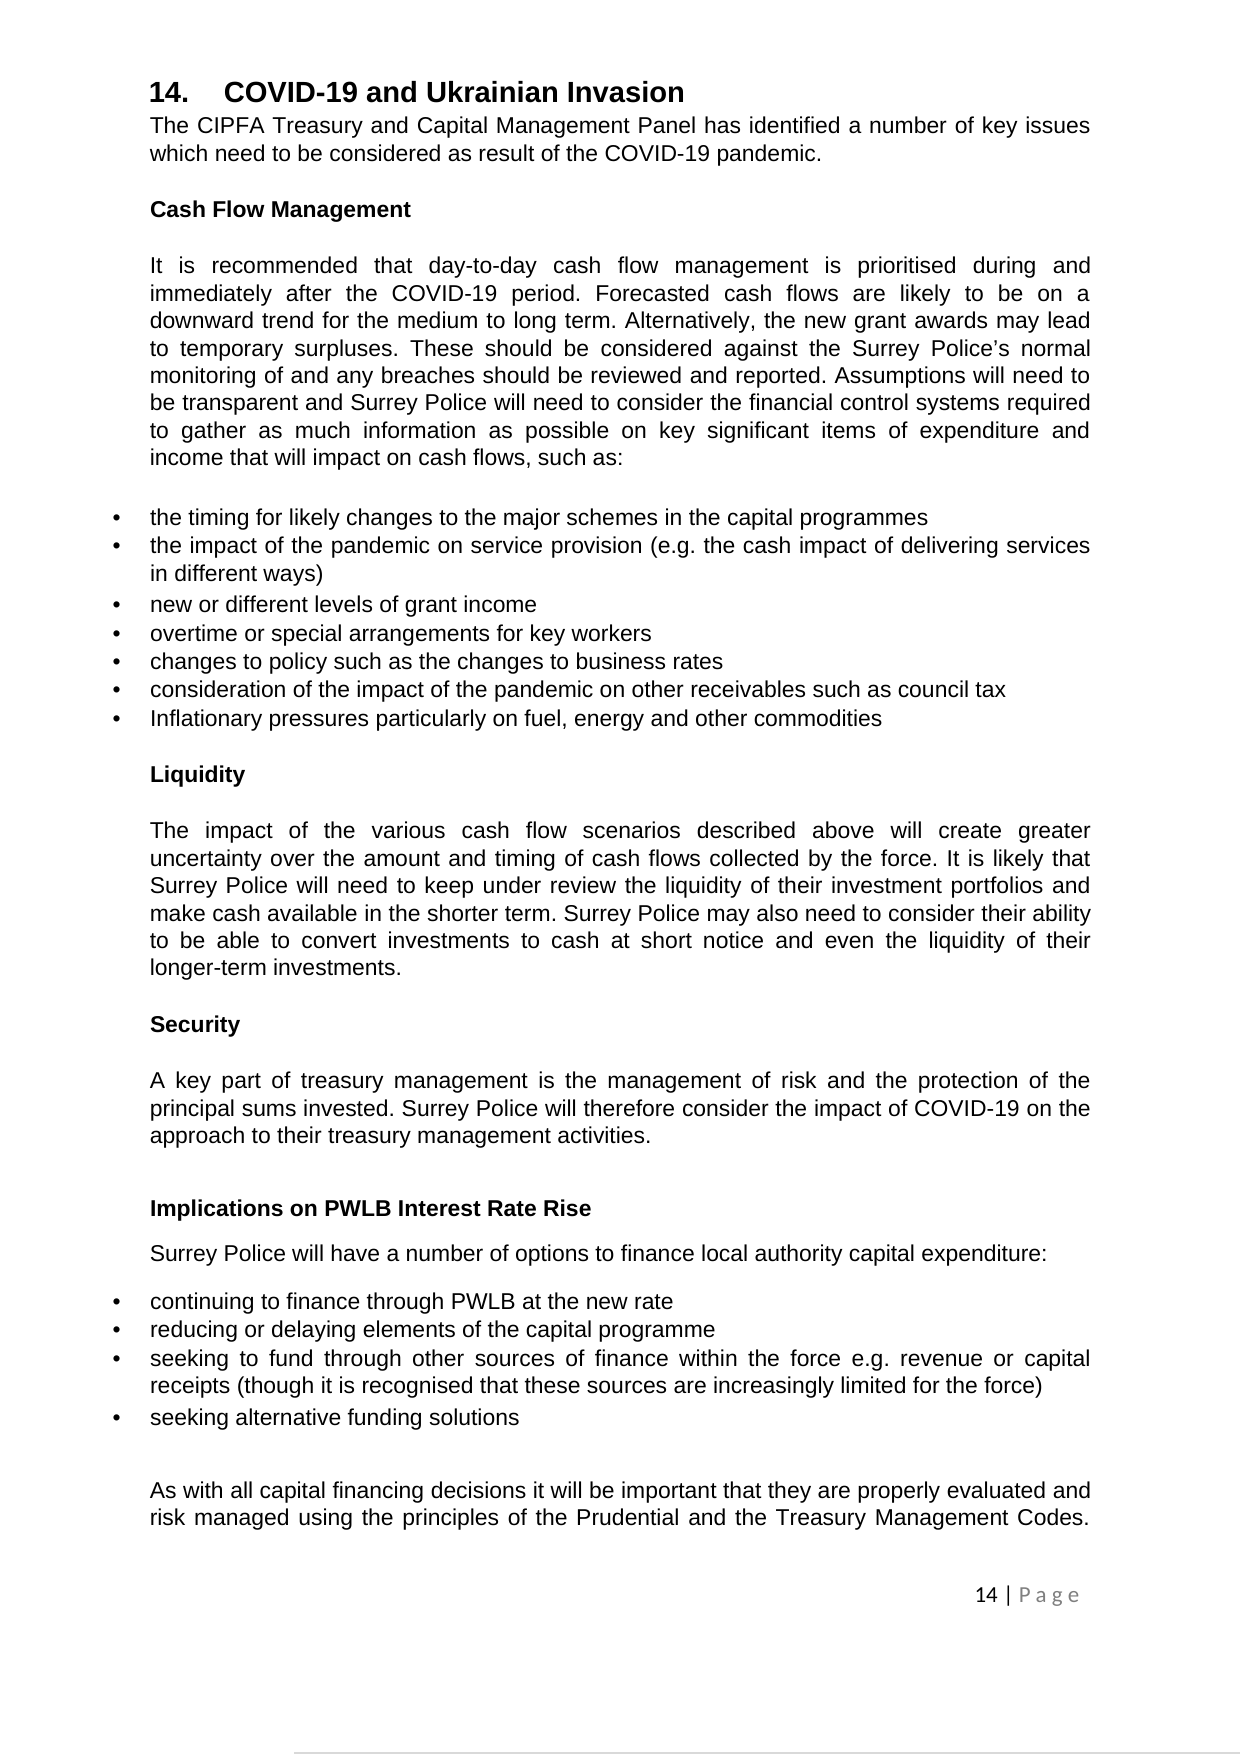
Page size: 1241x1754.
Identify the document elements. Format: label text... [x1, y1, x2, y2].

list changes to policy such as the changes to business rates [112, 648, 1091, 674]
subtitle Implications on PWLB Interest Rate Rise [150, 1195, 1156, 1221]
list the timing for likely changes to the major schemes in the capital programmes [112, 504, 1091, 530]
list new or different levels of grant income [112, 591, 1091, 618]
list consideration of the impact of the pandemic on other receivables such as council tax [112, 676, 1091, 703]
list Inflationary pressures particularly on fuel, energy and other commodities [112, 704, 1091, 731]
text As with all capital financing decisions it will be important that they are properly evaluated and risk managed using the principles of the Prudential and the Treasury Management Codes. [149, 1477, 1091, 1530]
list continuing to finance through PWLB at the new rate [112, 1288, 1091, 1314]
list reducing or delaying elements of the capital programme [112, 1316, 1091, 1342]
text Surrey Police will have a number of options to finance local authority capital expenditure: [149, 1239, 1091, 1266]
list seeking alternative funding solutions [112, 1404, 1091, 1430]
text The CIPFA Treasury and Capital Management Panel has identified a number of key issues which need to be considered as result of the COVID-19 pandemic. [149, 112, 1091, 166]
subtitle Security [150, 1011, 1156, 1037]
subtitle COVID-19 and Ukrainian Invasion [148, 75, 1156, 108]
list the impact of the pandemic on service provision (e.g. the cash impact of delivering services in different ways) [112, 532, 1091, 586]
subtitle Cash Flow Management [150, 196, 1156, 222]
text The impact of the various cash flow scenarios described above will create greater uncertainty over the amount and timing of cash flows collected by the force. It is likely that Surrey Police will need to keep under review the liquidity of their investment portfolios and make cash available in the shorter term. Surrey Police may also need to consider their ability to be able to convert investments to cash at short notice and even the liquidity of their longer-term investments. [149, 817, 1091, 981]
subtitle Liquidity [150, 761, 1156, 787]
text A key part of treasury management is the management of risk and the protection of the principal sums invested. Surrey Police will therefore consider the impact of COVID-19 on the approach to their treasury management activities. [149, 1067, 1091, 1148]
list seeking to fund through other sources of finance within the force e.g. revenue or capital receipts (though it is recognised that these sources are increasingly limited for the force) [112, 1344, 1091, 1398]
text It is recommended that day-to-day cash flow management is prioritised during and immediately after the COVID-19 period. Forecasted cash flows are likely to be on a downward trend for the medium to long term. Alternatively, the new grant awards may lead to temporary surpluses. These should be considered against the Surrey Police’s normal monitoring of and any breaches should be reviewed and reported. Assumptions will need to be transparent and Surrey Police will need to consider the financial control systems required to gather as much information as possible on key significant items of expenditure and income that will impact on cash flows, such as: [149, 252, 1091, 471]
list overtime or special arrangements for key workers [112, 619, 1091, 646]
